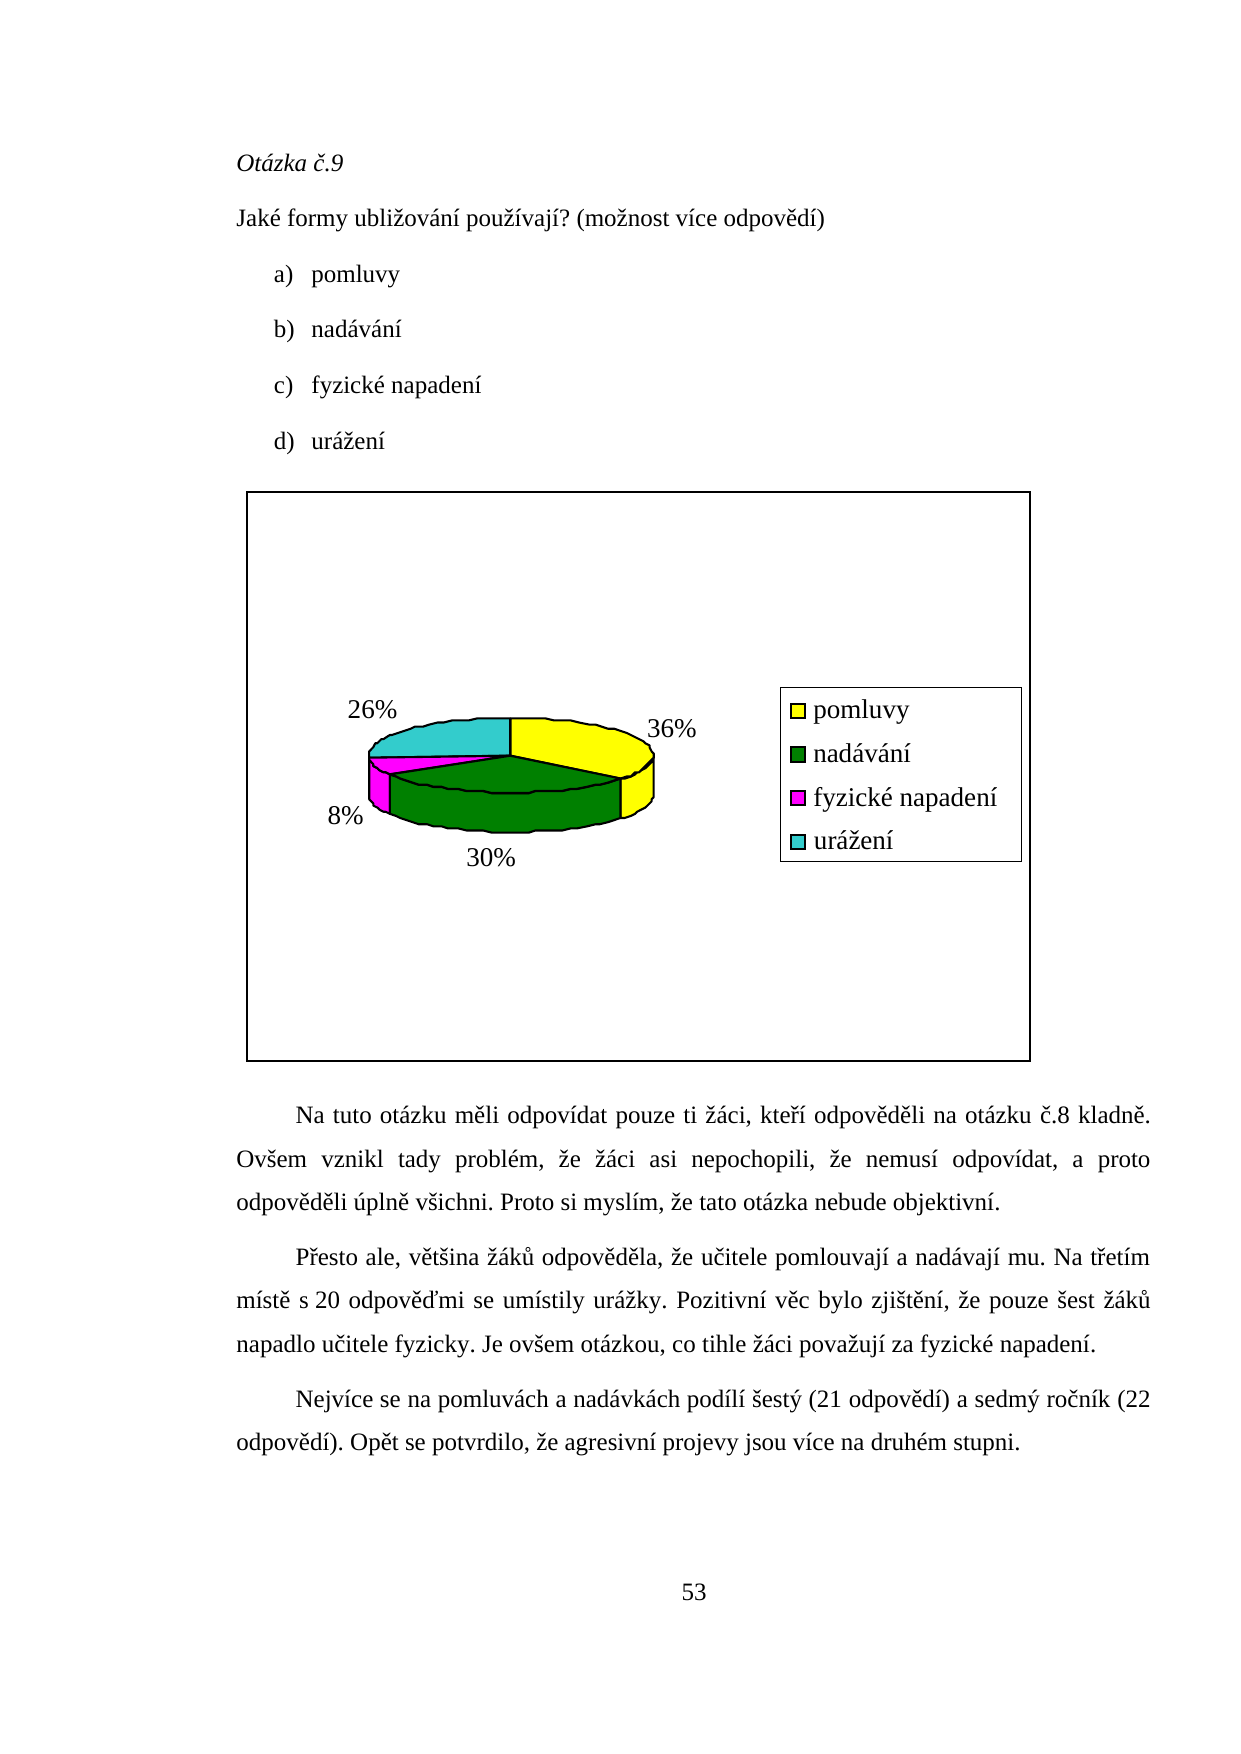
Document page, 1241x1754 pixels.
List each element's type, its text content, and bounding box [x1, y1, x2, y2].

list urážení [274, 426, 1152, 454]
list nadávání [274, 314, 1152, 343]
text Nejvíce se na pomluvách a nadávkách podílí šestý (21 odpovědí) a sedmý ročník (22 odpovědí). Opět se potvrdilo, že agresivní projevy jsou více na druhém stupni. [236, 1384, 1152, 1456]
list pomluvy [274, 259, 1152, 288]
text Přesto ale, většina žáků odpověděla, že učitele pomlouvají a nadávají mu. Na třetím místě s 20 odpověďmi se umístily urážky. Pozitivní věc bylo zjištění, že pouze šest žáků napadlo učitele fyzicky. Je ovšem otázkou, co tihle žáci považují za fyzické napadení. [236, 1242, 1152, 1357]
text Na tuto otázku měli odpovídat pouze ti žáci, kteří odpověděli na otázku č.8 kladně. Ovšem vznikl tady problém, že žáci asi nepochopili, že nemusí odpovídat, a proto odpověděli úplně všichni. Proto si myslím, že tato otázka nebude objektivní. [236, 1101, 1152, 1216]
text Otázka č.9 [236, 148, 1152, 176]
list fyzické napadení [274, 370, 1152, 399]
text Jaké formy ubližování používají? (možnost více odpovědí) [236, 203, 1152, 232]
